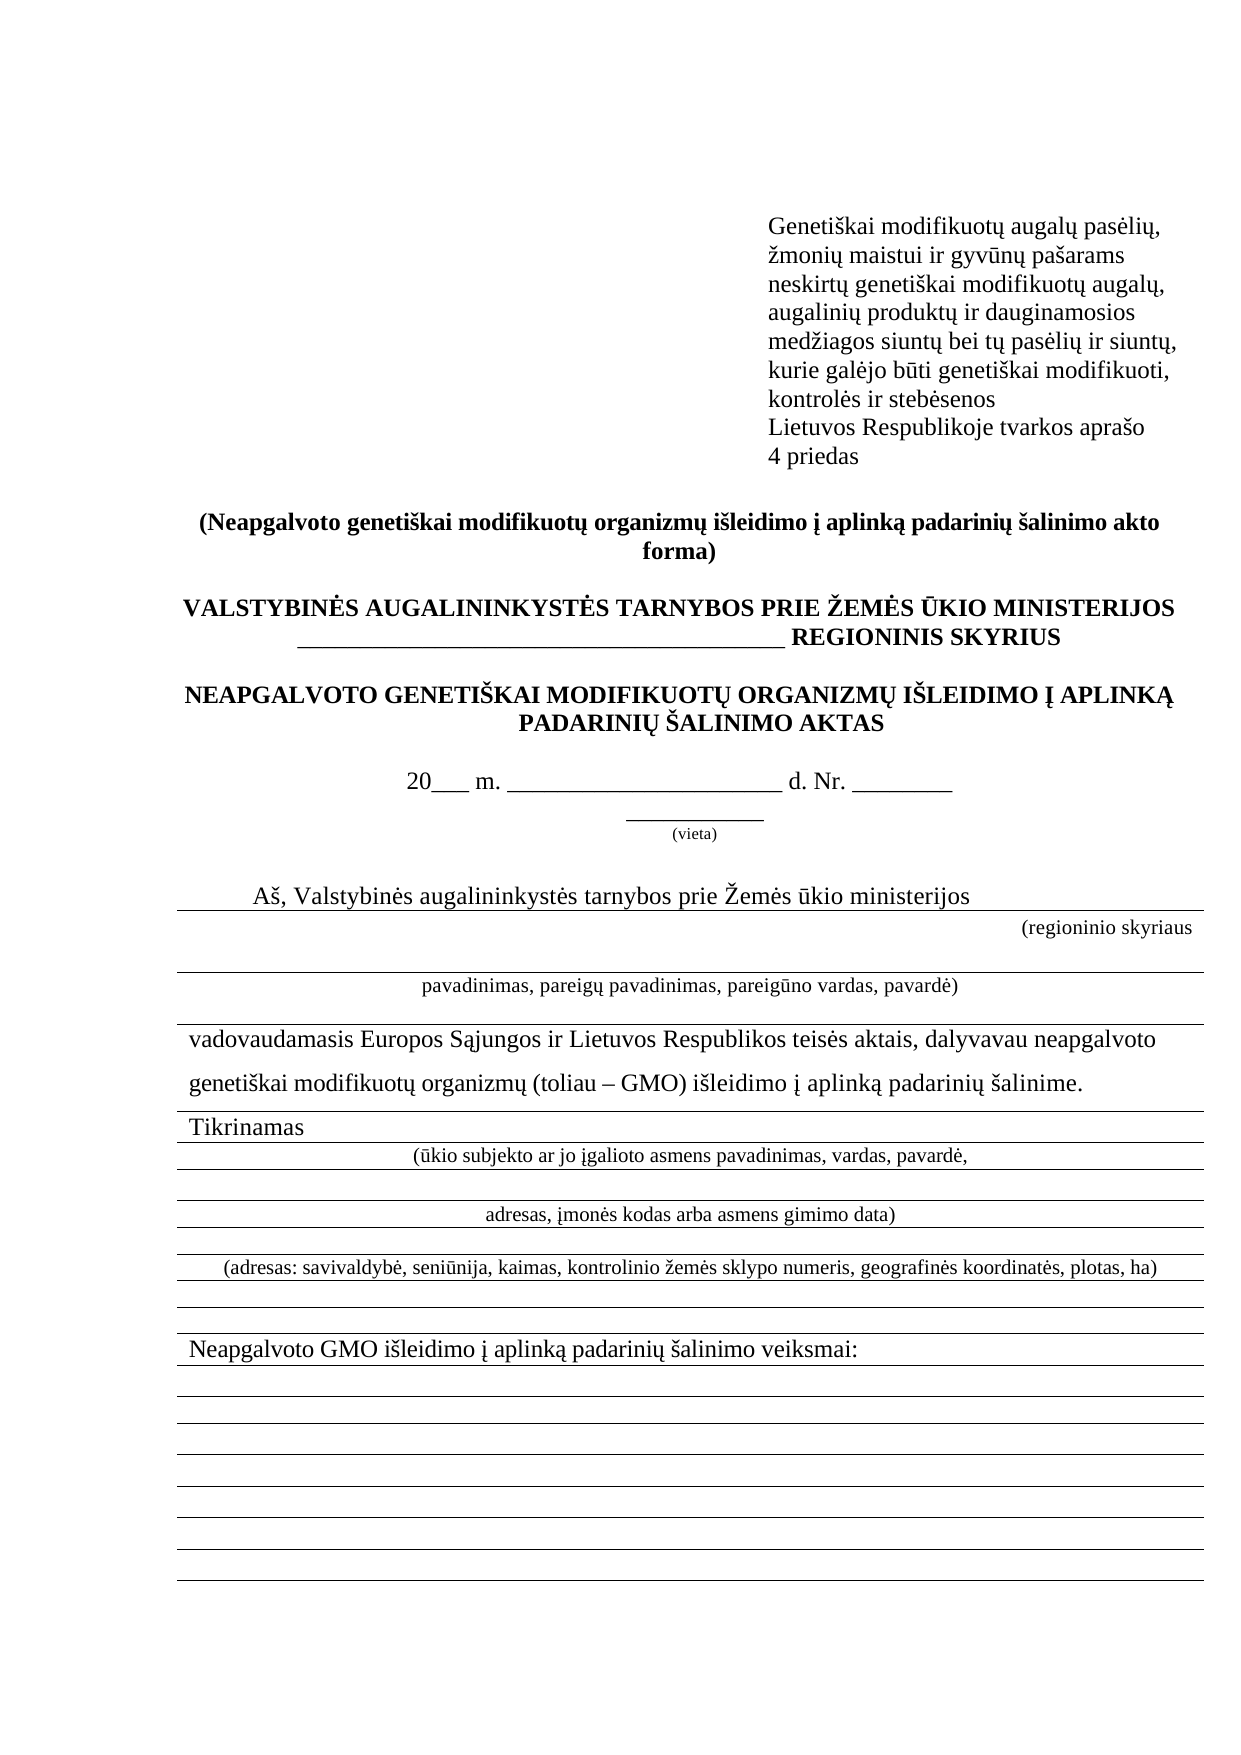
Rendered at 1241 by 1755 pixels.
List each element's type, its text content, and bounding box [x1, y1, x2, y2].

text (Neapgalvoto genetiškai modifikuotų organizmų išleidimo į aplinką padarinių šalinimo akto forma) [177, 507, 1181, 565]
table_cell [177, 1366, 1204, 1396]
text kontrolės ir stebėsenos [768, 384, 1181, 412]
text Lietuvos Respublikoje tvarkos aprašo [768, 412, 1181, 441]
table_cell Neapgalvoto GMO išleidimo į aplinką padarinių šalinimo veiksmai: [177, 1334, 1204, 1365]
table_cell [177, 1281, 1204, 1307]
table_cell (ūkio subjekto ar jo įgalioto asmens pavadinimas, vardas, pavardė, [177, 1143, 1204, 1169]
text medžiagos siuntų bei tų pasėlių ir siuntų, [768, 326, 1181, 355]
text (vieta) [177, 823, 1181, 852]
table_cell [177, 1487, 1204, 1517]
text kurie galėjo būti genetiškai modifikuoti, [768, 355, 1181, 384]
text Genetiškai modifikuotų augalų pasėlių, [768, 211, 1181, 240]
table_cell [177, 1550, 1204, 1580]
table_cell [177, 1170, 1204, 1200]
table_cell [177, 1518, 1204, 1548]
table_cell vadovaudamasis Europos Sąjungos ir Lietuvos Respublikos teisės aktais, dalyvavau neapgalvoto genetiškai modifikuotų organizmų (toliau – GMO) išleidimo į aplinką padarinių šalinime. [177, 1025, 1204, 1111]
text neskirtų genetiškai modifikuotų augalų, [768, 269, 1181, 297]
text NEAPGALVOTO GENETIŠKAI MODIFIKUOTŲ ORGANIZMŲ IŠLEIDIMO Į APLINKĄ PADARINIŲ ŠALINIMO AKTAS [177, 680, 1181, 737]
table_cell [177, 1455, 1204, 1486]
text VALSTYBINĖS AUGALININKYSTĖS TARNYBOS PRIE ŽEMĖS ŪKIO MINISTERIJOS [177, 593, 1181, 622]
text 20___ m. ______________________ d. Nr. ________ [177, 766, 1181, 795]
table_cell [177, 1397, 1204, 1423]
table_cell pavadinimas, pareigų pavadinimas, pareigūno vardas, pavardė) [177, 973, 1204, 1023]
text Aš, Valstybinės augalininkystės tarnybos prie Žemės ūkio ministerijos [177, 881, 1181, 910]
table_header (regioninio skyriaus [177, 911, 1204, 972]
table_cell [177, 1228, 1204, 1254]
table_cell [177, 1308, 1204, 1333]
text ___________ [177, 795, 1181, 823]
text 4 priedas [768, 441, 1181, 478]
table_cell (adresas: savivaldybė, seniūnija, kaimas, kontrolinio žemės sklypo numeris, geografinės koordinatės, plotas, ha) [177, 1255, 1204, 1280]
table_cell [177, 1424, 1204, 1454]
table_cell adresas, įmonės kodas arba asmens gimimo data) [177, 1201, 1204, 1227]
table_cell Tikrinamas [177, 1112, 1204, 1142]
text žmonių maistui ir gyvūnų pašarams [768, 240, 1181, 269]
text _______________________________________ REGIONINIS SKYRIUs [177, 622, 1181, 651]
text augalinių produktų ir dauginamosios [768, 297, 1181, 326]
